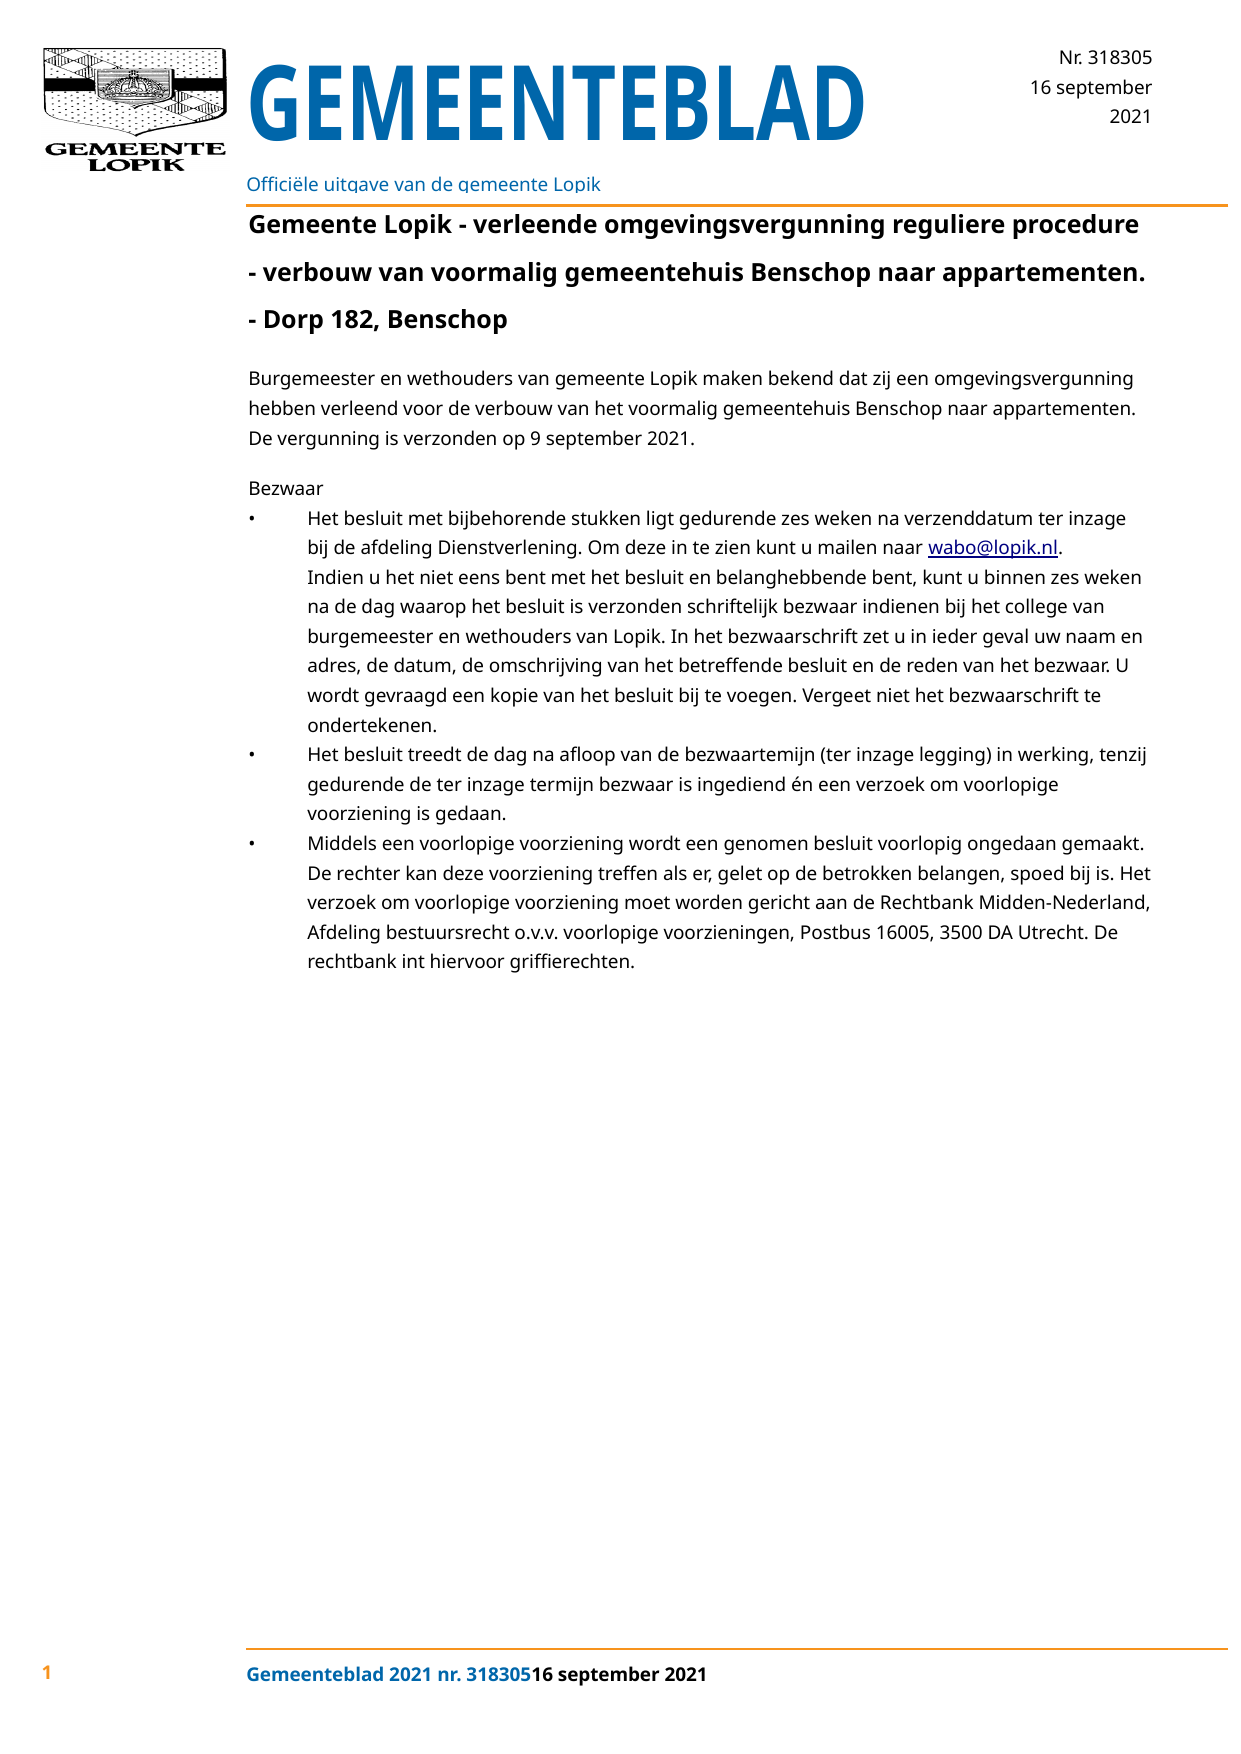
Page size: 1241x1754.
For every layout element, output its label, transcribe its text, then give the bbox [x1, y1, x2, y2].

list Middels een voorlopige voorziening wordt een genomen besluit voorlopig ongedaan gemaakt. De rechter kan deze voorziening treffen als er, gelet op de betrokken belangen, spoed bij is. Het verzoek om voorlopige voorziening moet worden gericht aan de Rechtbank Midden-Nederland, Afdeling bestuursrecht o.v.v. voorlopige voorzieningen, Postbus 16005, 3500 DA Utrecht. De rechtbank int hiervoor griffierechten. [248, 830, 1152, 974]
list Indien u het niet eens bent met het besluit en belanghebbende bent, kunt u binnen zes weken na de dag waarop het besluit is verzonden schriftelijk bezwaar indienen bij het college van burgemeester en wethouders van Lopik. In het bezwaarschrift zet u in ieder geval uw naam en adres, de datum, de omschrijving van het betreffende besluit en de reden van het bezwaar. U wordt gevraagd een kopie van het besluit bij te voegen. Vergeet niet het bezwaarschrift te ondertekenen. [248, 564, 1152, 737]
text Bezwaar [248, 475, 1152, 501]
list Het besluit treedt de dag na afloop van de bezwaartemijn (ter inzage legging) in werking, tenzij gedurende de ter inzage termijn bezwaar is ingediend én een verzoek om voorlopige voorziening is gedaan. [248, 741, 1152, 826]
picture [41, 47, 231, 172]
text Gemeente Lopik - verleende omgevingsvergunning reguliere procedure - verbouw van voormalig gemeentehuis Benschop naar appartementen. - Dorp 182, Benschop [248, 207, 1152, 336]
text Burgemeester en wethouders van gemeente Lopik maken bekend dat zij een omgevingsvergunning hebben verleend voor de verbouw van het voormalig gemeentehuis Benschop naar appartementen. De vergunning is verzonden op 9 september 2021. [248, 366, 1152, 450]
list Het besluit met bijbehorende stukken ligt gedurende zes weken na verzenddatum ter inzage bij de afdeling Dienstverlening. Om deze in te zien kunt u mailen naar wabo@lopik.nl. [248, 505, 1152, 560]
